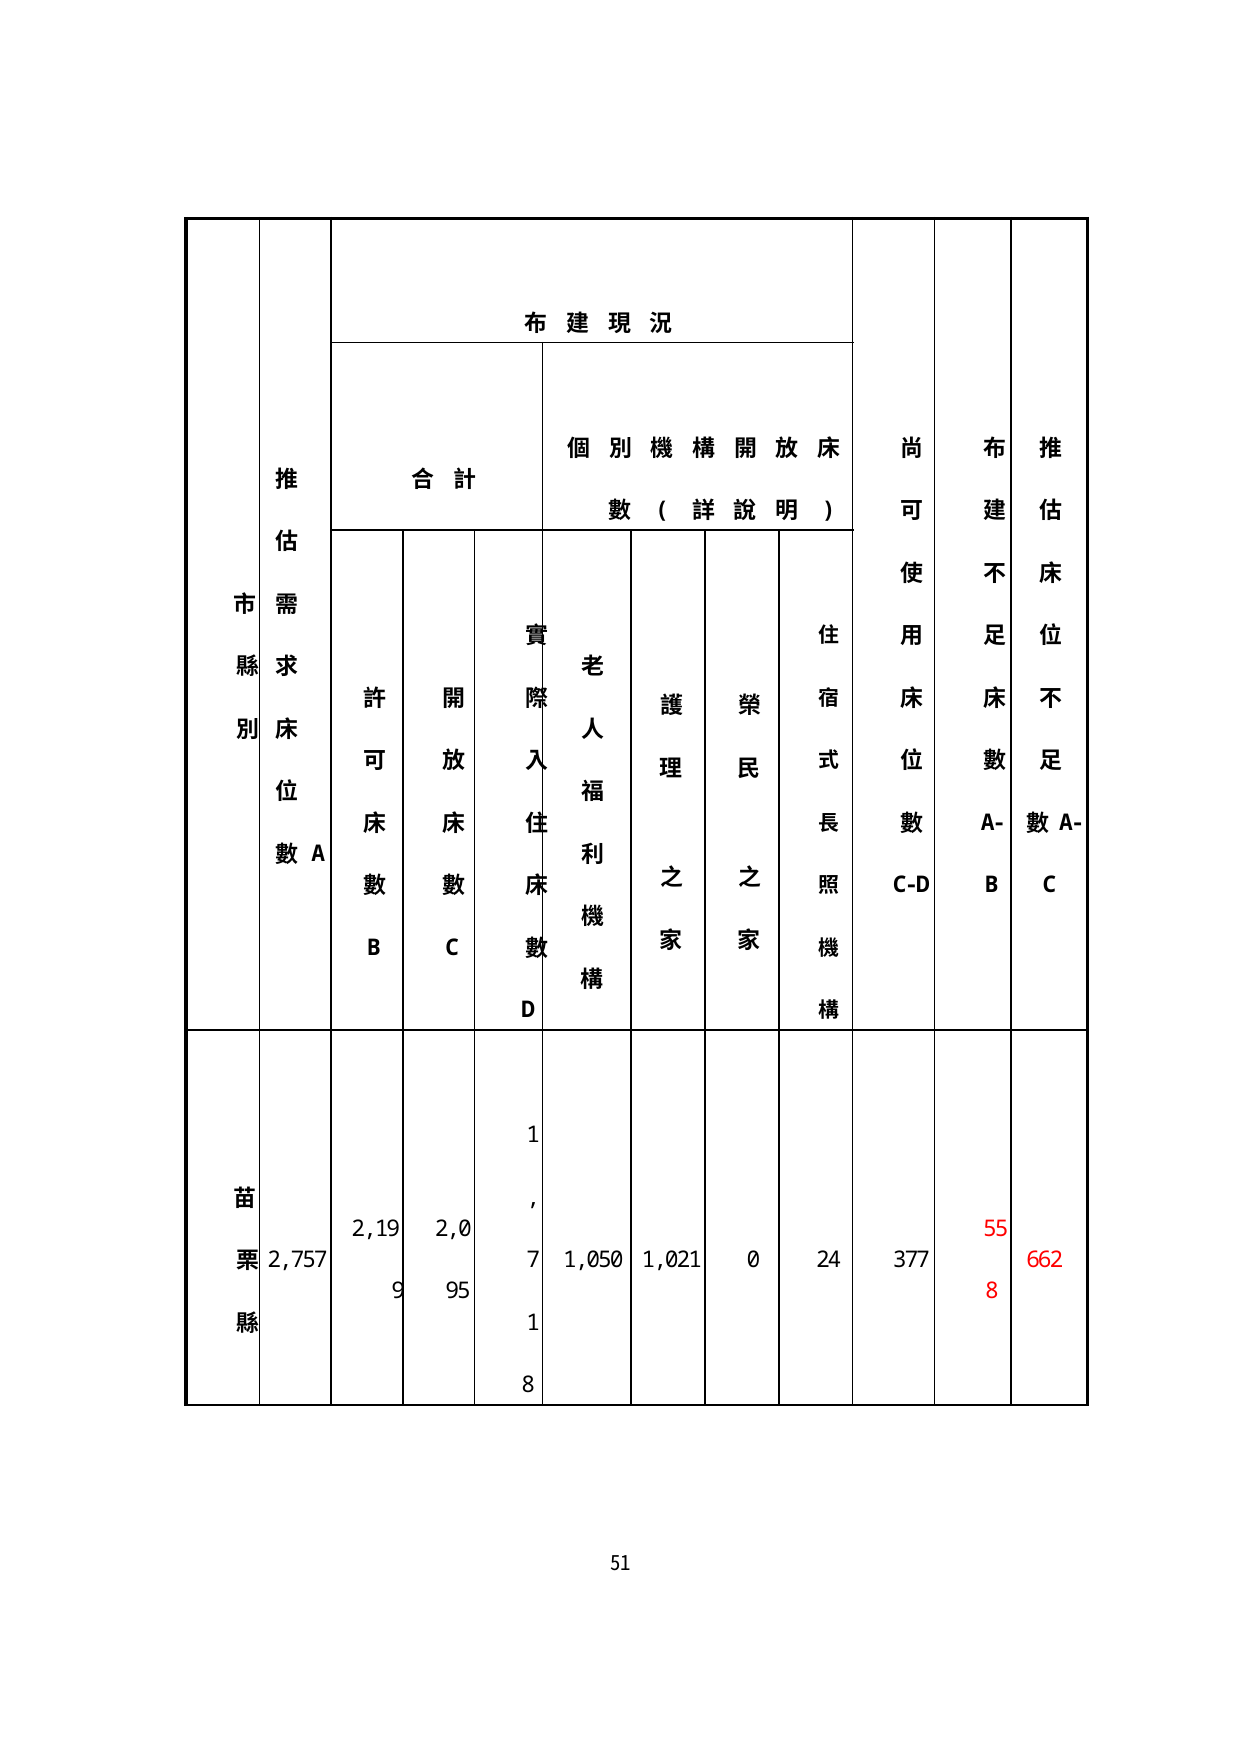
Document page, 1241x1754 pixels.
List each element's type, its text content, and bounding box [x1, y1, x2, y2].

table_cell 開放床數C [404, 531, 474, 1029]
table_cell 1,021 [632, 1031, 704, 1404]
table_header 推估床位不足數A-C [1012, 220, 1086, 1029]
table_cell 24 [780, 1031, 852, 1404]
table_header 布建現況 [332, 220, 852, 342]
table_cell 0 [706, 1031, 778, 1404]
table_cell 1,718 [475, 1031, 542, 1404]
table_cell 住宿式 長照機構 [780, 531, 852, 1029]
table_header 市縣別 [188, 220, 259, 1029]
table_cell 2,095 [404, 1031, 474, 1404]
table_cell 558 [935, 1031, 1010, 1404]
table_cell 662 [1012, 1031, 1086, 1404]
table_cell 1,050 [543, 1031, 630, 1404]
table_cell 377 [853, 1031, 934, 1404]
table_cell 老人福利機構 [543, 531, 630, 1029]
table_cell 許可床數B [332, 531, 402, 1029]
table_header 尚可使用床位數C-D [853, 220, 934, 1029]
table_cell 苗栗縣 [188, 1031, 259, 1404]
table_cell 護理 之家 [632, 531, 704, 1029]
table_cell 個別機構開放床數(詳說明) [543, 343, 852, 529]
table_header 布建不足床數A-B [935, 220, 1010, 1029]
table_cell 實際入住床數D [475, 531, 542, 1029]
table_cell 2,757 [260, 1031, 330, 1404]
table_header 推估需求床位數A [260, 220, 330, 1029]
table_cell 合計 [332, 343, 542, 529]
table_cell 2,199 [332, 1031, 402, 1404]
table_cell 榮民 之家 [706, 531, 778, 1029]
